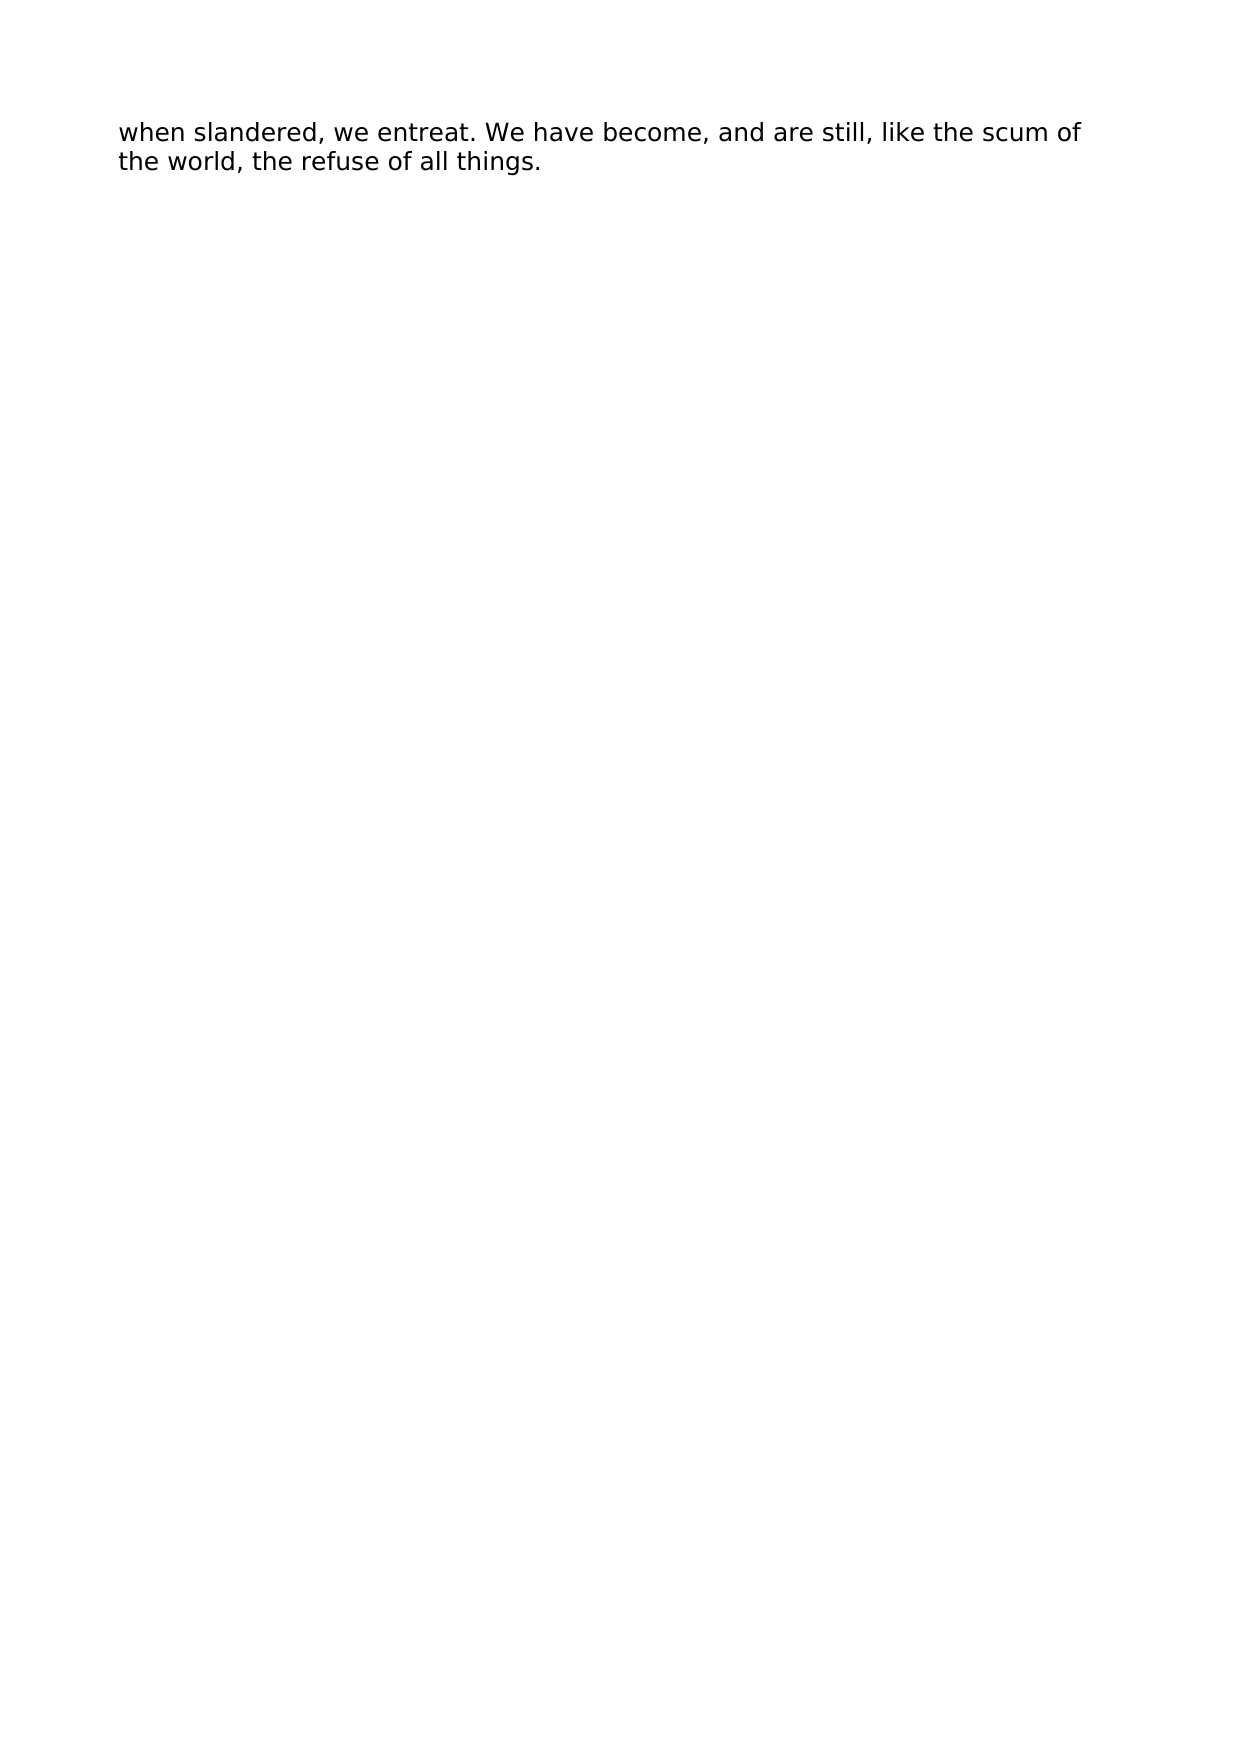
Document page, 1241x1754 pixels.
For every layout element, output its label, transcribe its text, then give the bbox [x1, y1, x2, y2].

text when slandered, we entreat. We have become, and are still, like the scum of the world, the refuse of all things. [118, 118, 1122, 176]
